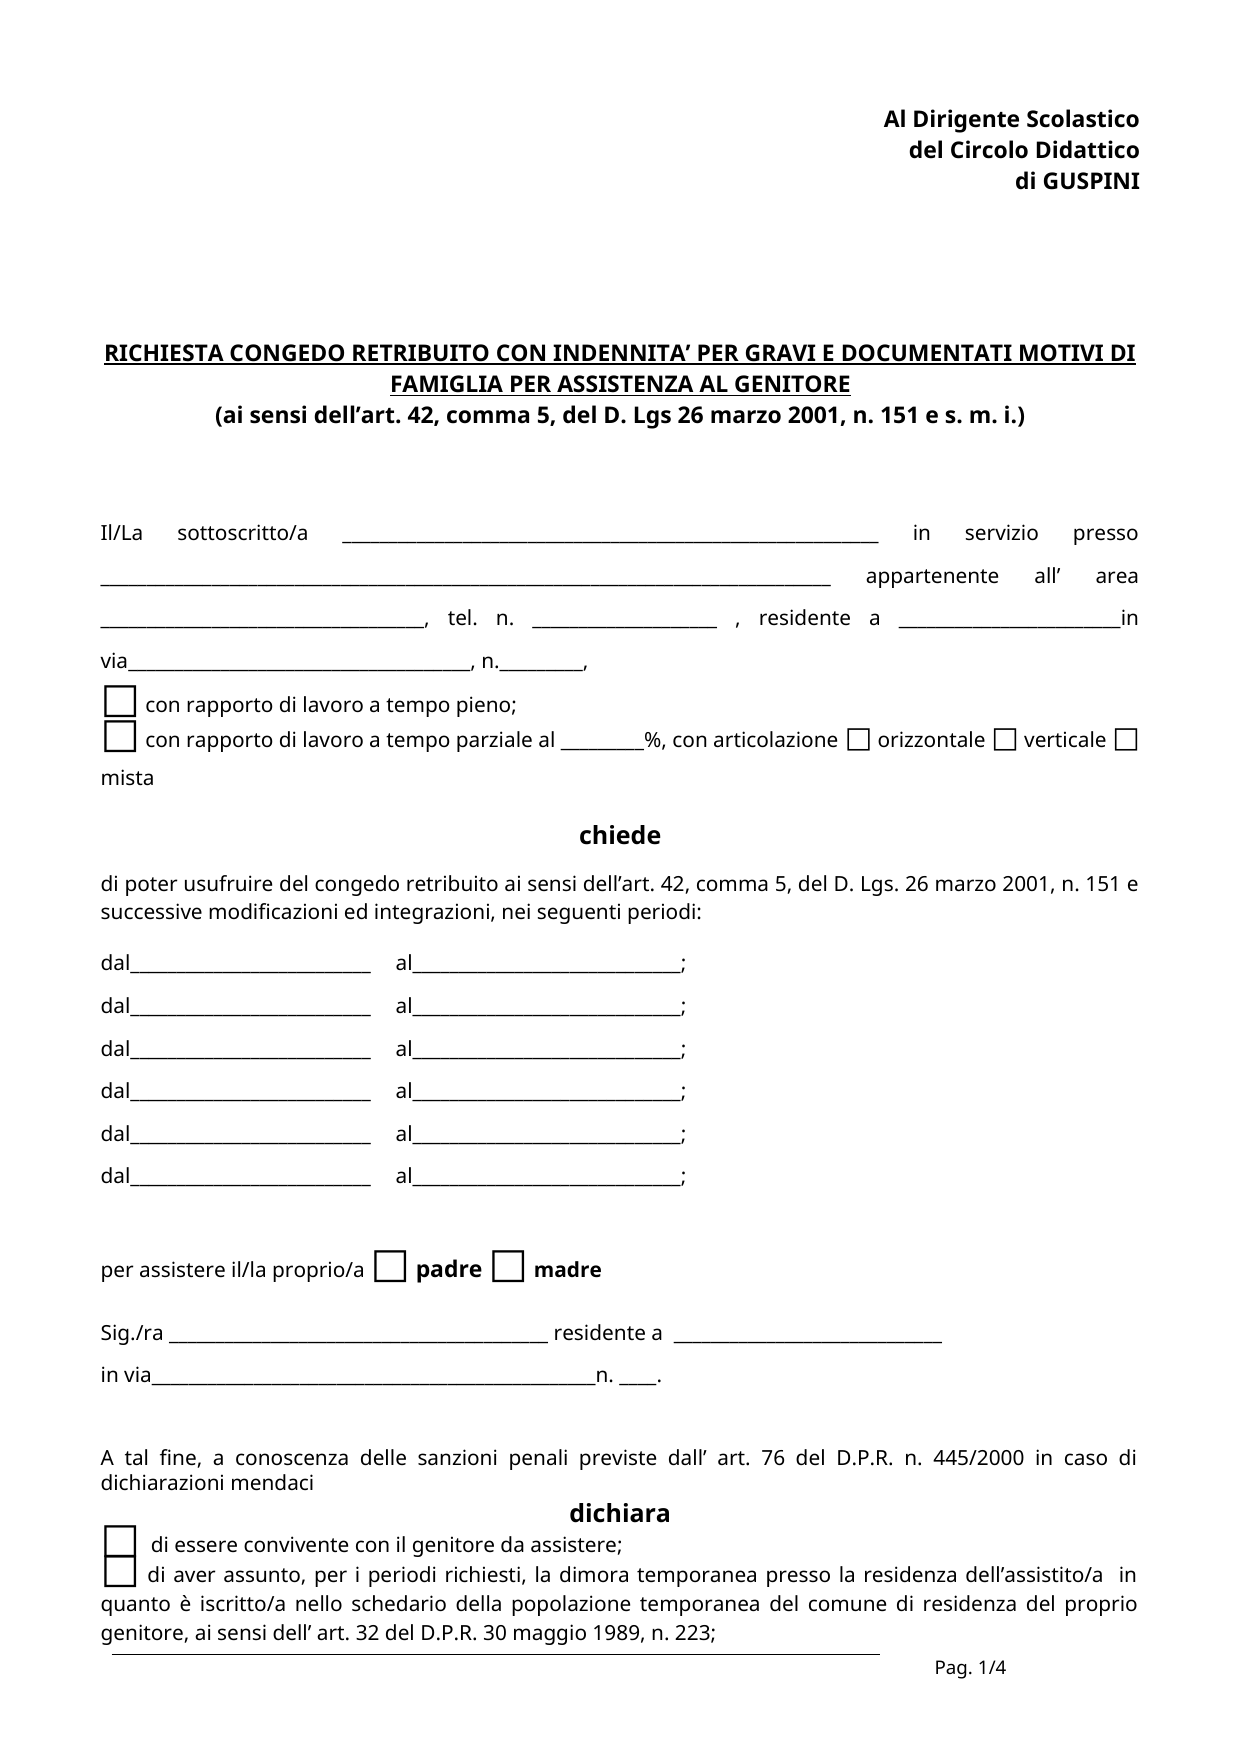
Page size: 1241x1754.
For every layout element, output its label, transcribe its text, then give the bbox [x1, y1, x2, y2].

text dal__________________________ al_____________________________; [100, 1034, 1140, 1062]
text dal__________________________ al_____________________________; [100, 1076, 1140, 1105]
text dal__________________________ al_____________________________; [100, 948, 1140, 977]
text □ con rapporto di lavoro a tempo pieno; [100, 689, 1140, 718]
text chiede [100, 818, 1140, 852]
text dichiara [100, 1495, 1140, 1529]
text dal__________________________ al_____________________________; [100, 1161, 1140, 1190]
text □ di aver assunto, per i periodi richiesti, la dimora temporanea presso la residenza dell’assistito/a in quanto è iscritto/a nello schedario della popolazione temporanea del comune di residenza del proprio genitore, ai sensi dell’ art. 32 del D.P.R. 30 maggio 1989, n. 223; [100, 1559, 1140, 1646]
text □ di essere convivente con il genitore da assistere; [136, 1529, 1140, 1559]
text (ai sensi dell’art. 42, comma 5, del D. Lgs 26 marzo 2001, n. 151 e s. m. i.) [100, 399, 1140, 431]
text RICHIESTA CONGEDO RETRIBUITO CON INDENNITA’ PER GRAVI E DOCUMENTATI MOTIVI DI FAMIGLIA PER ASSISTENZA AL GENITORE [100, 337, 1140, 399]
text per assistere il/la proprio/a □ padre □ madre [100, 1232, 1140, 1289]
text in via________________________________________________n. ____. [100, 1360, 1140, 1389]
text A tal fine, a conoscenza delle sanzioni penali previste dall’ art. 76 del D.P.R. n. 445/2000 in caso di dichiarazioni mendaci [100, 1445, 1140, 1495]
text Sig./ra _________________________________________ residente a _____________________________ [100, 1318, 1140, 1346]
text di poter usufruire del congedo retribuito ai sensi dell’art. 42, comma 5, del D. Lgs. 26 marzo 2001, n. 151 e successive modificazioni ed integrazioni, nei seguenti periodi: [100, 869, 1140, 926]
text del Circolo Didattico [100, 134, 1140, 165]
text Il/La sottoscritto/a __________________________________________________________ in servizio presso _______________________________________________________________________________ appartenente all’ area ___________________________________, tel. n. ____________________ , residente a ________________________in via_____________________________________, n._________, [100, 518, 1140, 674]
text dal__________________________ al_____________________________; [100, 991, 1140, 1019]
text dal__________________________ al_____________________________; [100, 1119, 1140, 1147]
text Al Dirigente Scolastico [100, 103, 1140, 134]
text di GUSPINI [100, 165, 1140, 196]
text □ con rapporto di lavoro a tempo parziale al _________%, con articolazione □ orizzontale □ verticale □ mista [100, 718, 1140, 793]
